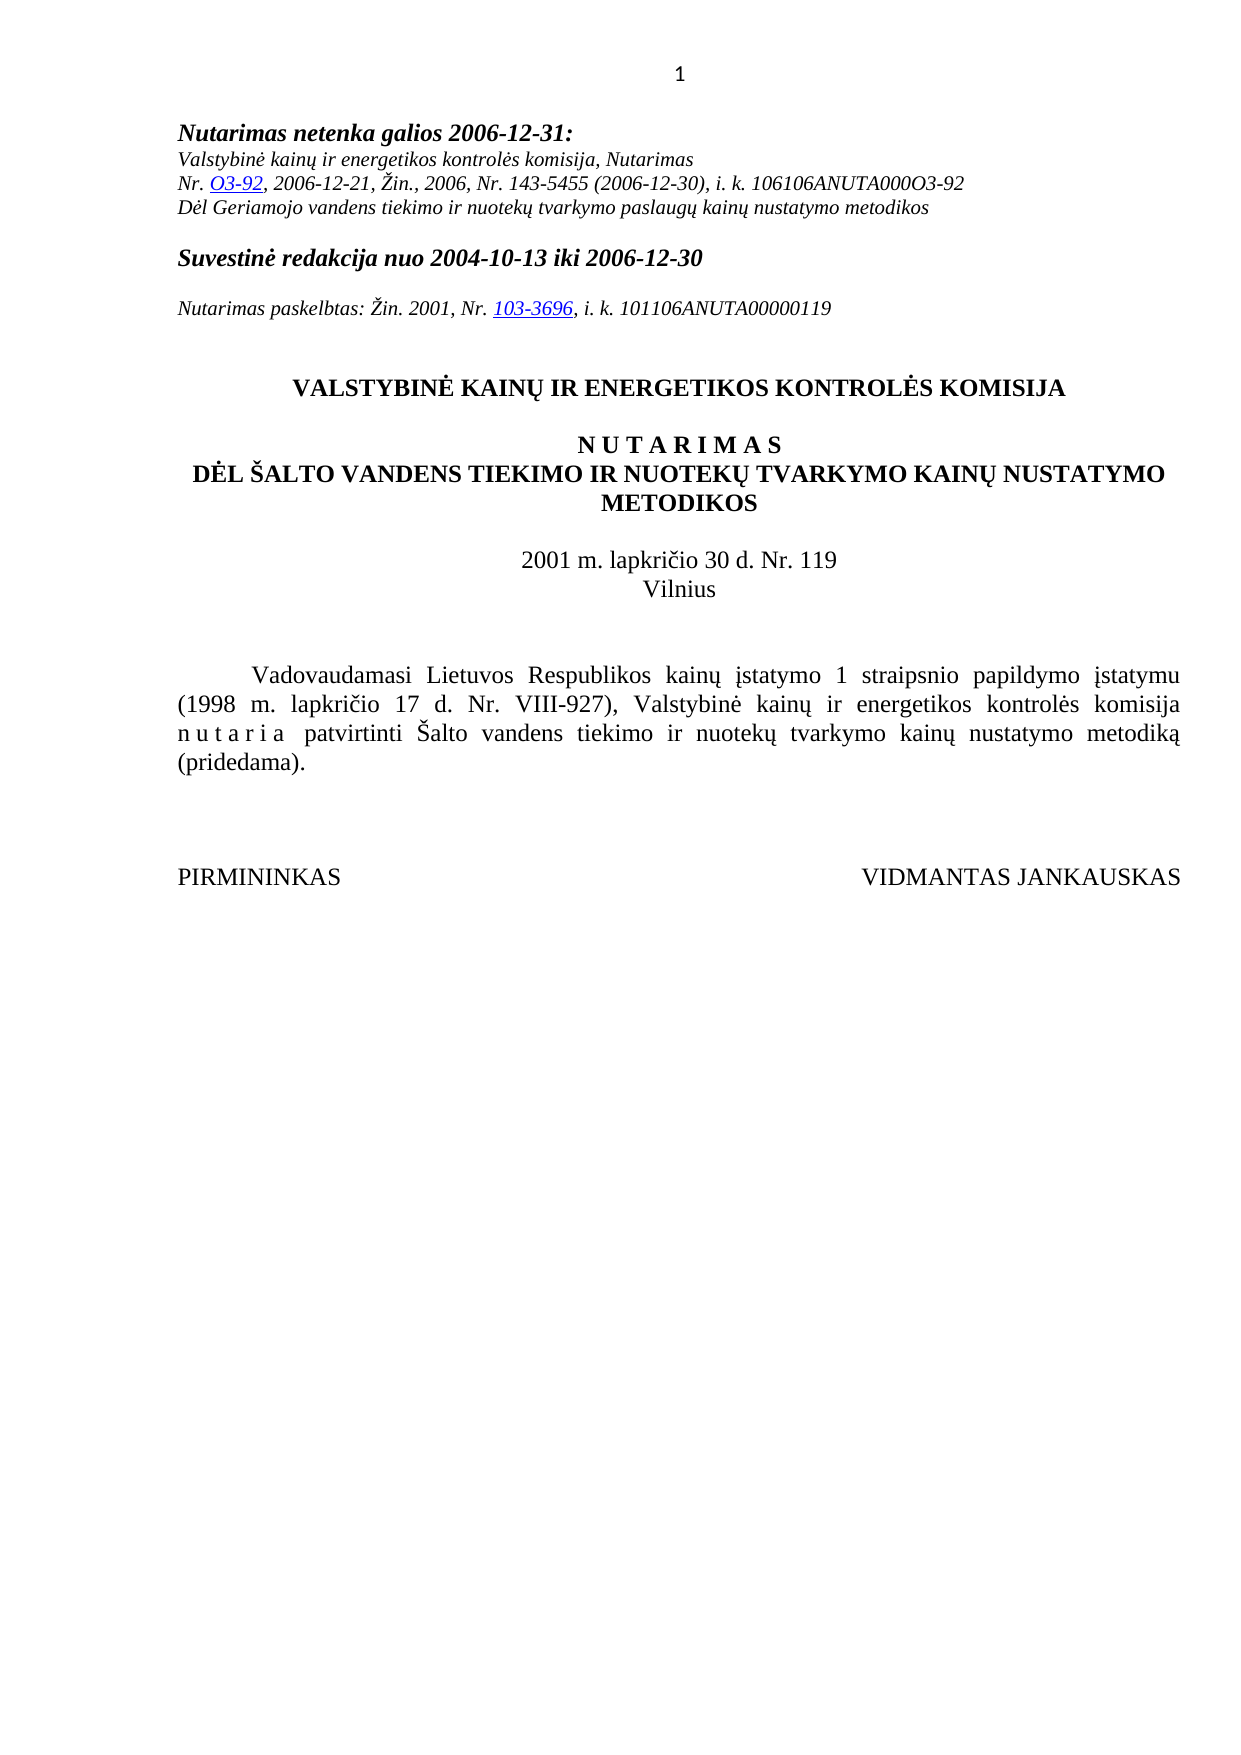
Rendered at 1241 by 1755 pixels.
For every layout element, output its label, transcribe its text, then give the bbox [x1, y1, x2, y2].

text DĖL ŠALTO VANDENS TIEKIMO IR NUOTEKŲ TVARKYMO KAINŲ NUSTATYMO METODIKOS [177, 459, 1181, 517]
text Nutarimas netenka galios 2006-12-31: [177, 118, 1181, 147]
text PIRMININKAS VIDMANTAS JANKAUSKAS [177, 862, 1181, 890]
text N U T A R I M A S [177, 430, 1181, 459]
text Vadovaudamasi Lietuvos Respublikos kainų įstatymo 1 straipsnio papildymo įstatymu (1998 m. lapkričio 17 d. Nr. VIII-927), Valstybinė kainų ir energetikos kontrolės komisija nutaria patvirtinti Šalto vandens tiekimo ir nuotekų tvarkymo kainų nustatymo metodiką (pridedama). [177, 660, 1181, 775]
text Valstybinė kainų ir energetikos kontrolės komisija, Nutarimas [177, 147, 1181, 171]
text Dėl Geriamojo vandens tiekimo ir nuotekų tvarkymo paslaugų kainų nustatymo metodikos [177, 195, 1181, 219]
text Vilnius [177, 574, 1181, 603]
text Nutarimas paskelbtas: Žin. 2001, Nr. 103-3696, i. k. 101106ANUTA00000119 [177, 296, 1181, 320]
text Suvestinė redakcija nuo 2004-10-13 iki 2006-12-30 [177, 243, 1181, 272]
text Nr. O3-92, 2006-12-21, Žin., 2006, Nr. 143-5455 (2006-12-30), i. k. 106106ANUTA000O3-92 [177, 171, 1181, 195]
text VALSTYBINĖ KAINŲ IR ENERGETIKOS KONTROLĖS KOMISIJA [177, 373, 1181, 402]
text 2001 m. lapkričio 30 d. Nr. 119 [177, 545, 1181, 574]
